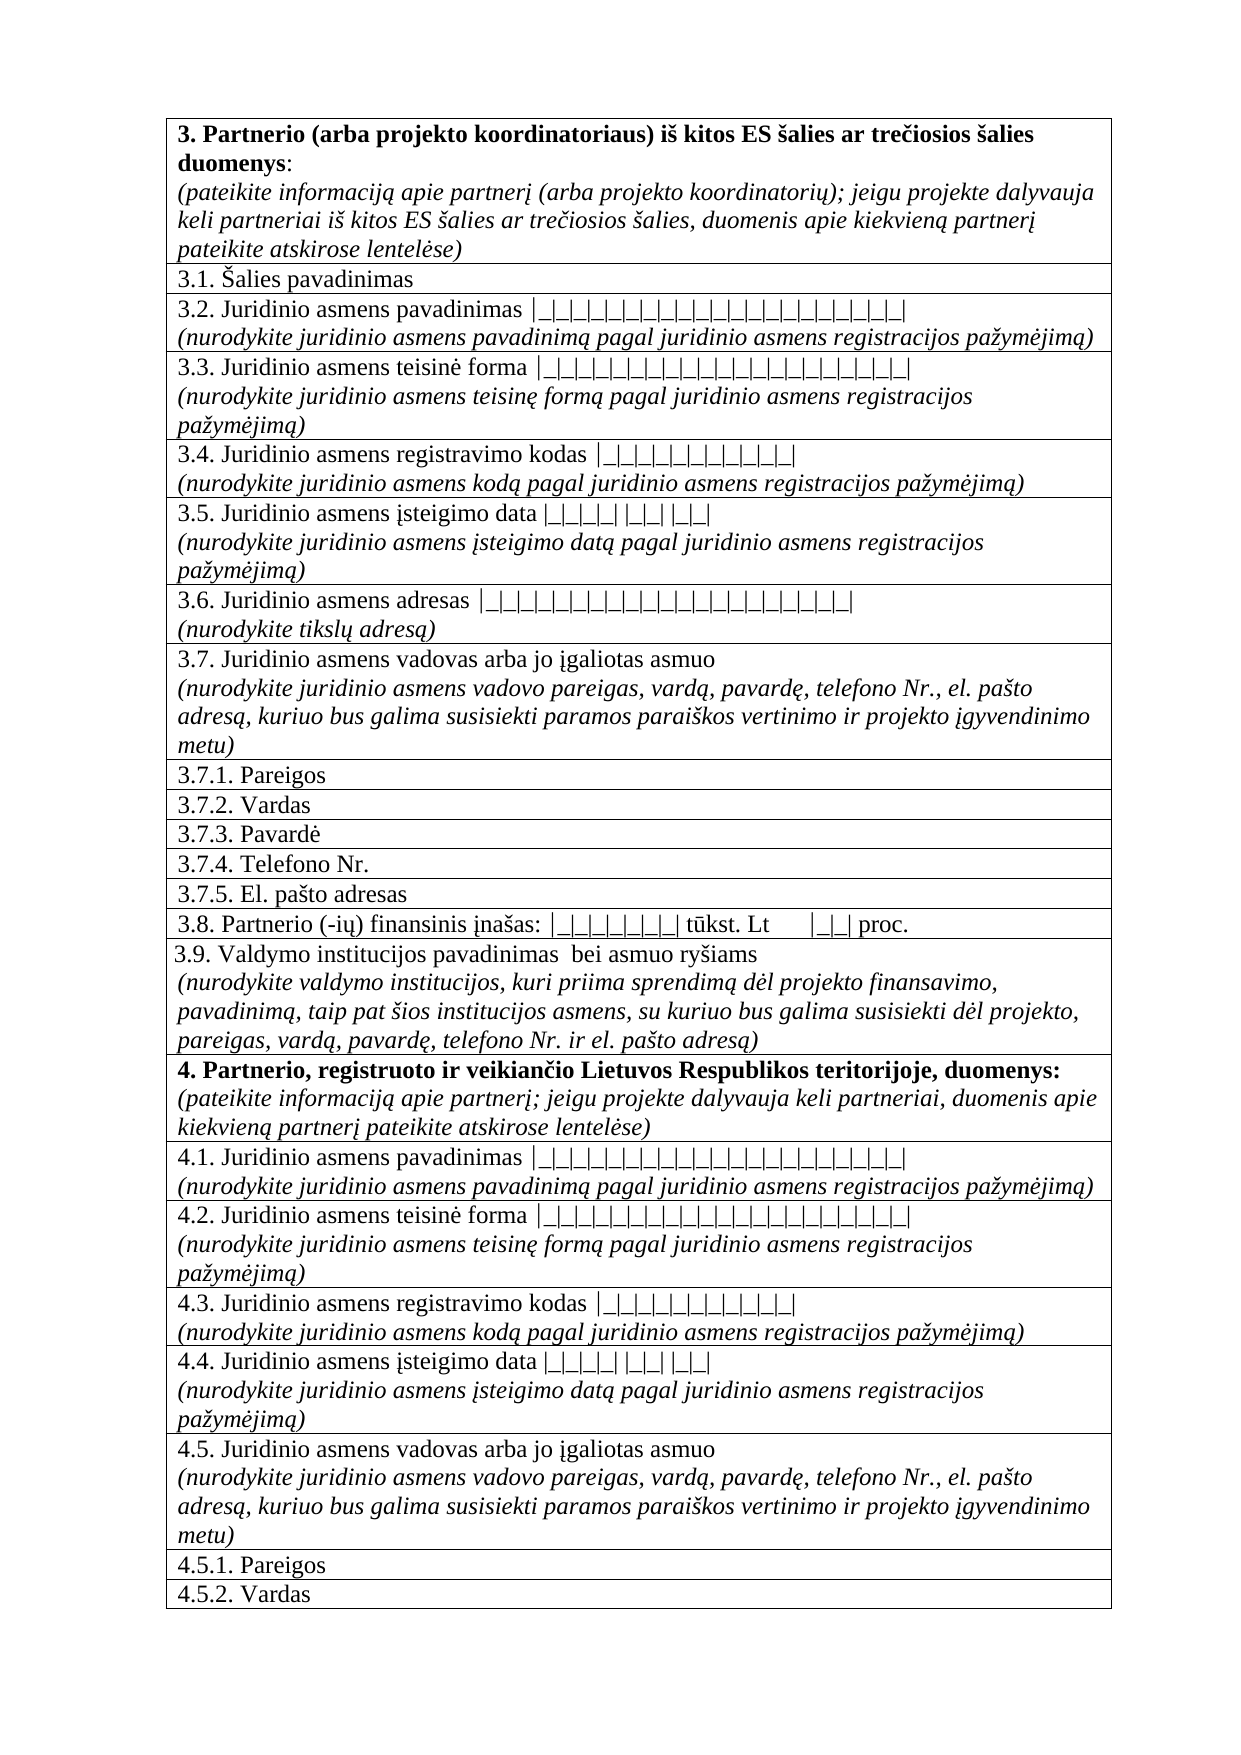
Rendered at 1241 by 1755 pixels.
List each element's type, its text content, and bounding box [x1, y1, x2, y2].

table_cell 4.5.2. Vardas [167, 1580, 1111, 1608]
table_cell 3.1. Šalies pavadinimas [167, 264, 1111, 293]
table_cell 3.3. Juridinio asmens teisinė forma _|_|_|_|_|_|_|_|_|_|_|_|_|_|_|_|_|_|_|_|_| (nurodykite juridinio asmens teisinę formą pagal juridinio asmens registracijos pažymėjimą) [167, 352, 1111, 438]
table_cell 4.2. Juridinio asmens teisinė forma _|_|_|_|_|_|_|_|_|_|_|_|_|_|_|_|_|_|_|_|_| (nurodykite juridinio asmens teisinę formą pagal juridinio asmens registracijos pažymėjimą) [167, 1201, 1111, 1287]
table_cell 3.7.1. Pareigos [167, 760, 1111, 789]
table_cell 4.4. Juridinio asmens įsteigimo data |_|_|_|_| |_|_| |_|_| (nurodykite juridinio asmens įsteigimo datą pagal juridinio asmens registracijos pažymėjimą) [167, 1346, 1111, 1433]
table_cell 3.2. Juridinio asmens pavadinimas _|_|_|_|_|_|_|_|_|_|_|_|_|_|_|_|_|_|_|_|_| (nurodykite juridinio asmens pavadinimą pagal juridinio asmens registracijos pažymėjimą) [167, 294, 1111, 351]
table_cell 4.3. Juridinio asmens registravimo kodas _|_|_|_|_|_|_|_|_|_|_| (nurodykite juridinio asmens kodą pagal juridinio asmens registracijos pažymėjimą) [167, 1288, 1111, 1345]
table_cell 3.7.3. Pavardė [167, 820, 1111, 848]
table_cell 3.6. Juridinio asmens adresas _|_|_|_|_|_|_|_|_|_|_|_|_|_|_|_|_|_|_|_|_| (nurodykite tikslų adresą) [167, 585, 1111, 643]
table_cell 3. Partnerio (arba projekto koordinatoriaus) iš kitos ES šalies ar trečiosios šalies duomenys: (pateikite informaciją apie partnerį (arba projekto koordinatorių); jeigu projekte dalyvauja keli partneriai iš kitos ES šalies ar trečiosios šalies, duomenis apie kiekvieną partnerį pateikite atskirose lentelėse) [167, 119, 1111, 263]
table_cell 3.7.2. Vardas [167, 790, 1111, 818]
table_cell 4. Partnerio, registruoto ir veikiančio Lietuvos Respublikos teritorijoje, duomenys: (pateikite informaciją apie partnerį; jeigu projekte dalyvauja keli partneriai, duomenis apie kiekvieną partnerį pateikite atskirose lentelėse) [167, 1055, 1111, 1141]
table_cell 3.8. Partnerio (-ių) finansinis įnašas: _|_|_|_|_|_|_| tūkst. Lt _|_| proc. [167, 909, 1111, 938]
table_cell 3.9. Valdymo institucijos pavadinimas bei asmuo ryšiams (nurodykite valdymo institucijos, kuri priima sprendimą dėl projekto finansavimo, pavadinimą, taip pat šios institucijos asmens, su kuriuo bus galima susisiekti dėl projekto, pareigas, vardą, pavardę, telefono Nr. ir el. pašto adresą) [167, 939, 1111, 1054]
table_cell 3.7. Juridinio asmens vadovas arba jo įgaliotas asmuo (nurodykite juridinio asmens vadovo pareigas, vardą, pavardę, telefono Nr., el. pašto adresą, kuriuo bus galima susisiekti paramos paraiškos vertinimo ir projekto įgyvendinimo metu) [167, 644, 1111, 759]
table_cell 3.5. Juridinio asmens įsteigimo data |_|_|_|_| |_|_| |_|_| (nurodykite juridinio asmens įsteigimo datą pagal juridinio asmens registracijos pažymėjimą) [167, 498, 1111, 584]
table_cell 4.5.1. Pareigos [167, 1550, 1111, 1578]
table_cell 3.4. Juridinio asmens registravimo kodas _|_|_|_|_|_|_|_|_|_|_| (nurodykite juridinio asmens kodą pagal juridinio asmens registracijos pažymėjimą) [167, 440, 1111, 497]
table_cell 4.5. Juridinio asmens vadovas arba jo įgaliotas asmuo (nurodykite juridinio asmens vadovo pareigas, vardą, pavardę, telefono Nr., el. pašto adresą, kuriuo bus galima susisiekti paramos paraiškos vertinimo ir projekto įgyvendinimo metu) [167, 1434, 1111, 1549]
table_cell 3.7.4. Telefono Nr. [167, 849, 1111, 878]
table_cell 4.1. Juridinio asmens pavadinimas _|_|_|_|_|_|_|_|_|_|_|_|_|_|_|_|_|_|_|_|_| (nurodykite juridinio asmens pavadinimą pagal juridinio asmens registracijos pažymėjimą) [167, 1142, 1111, 1199]
table_cell 3.7.5. El. pašto adresas [167, 879, 1111, 908]
